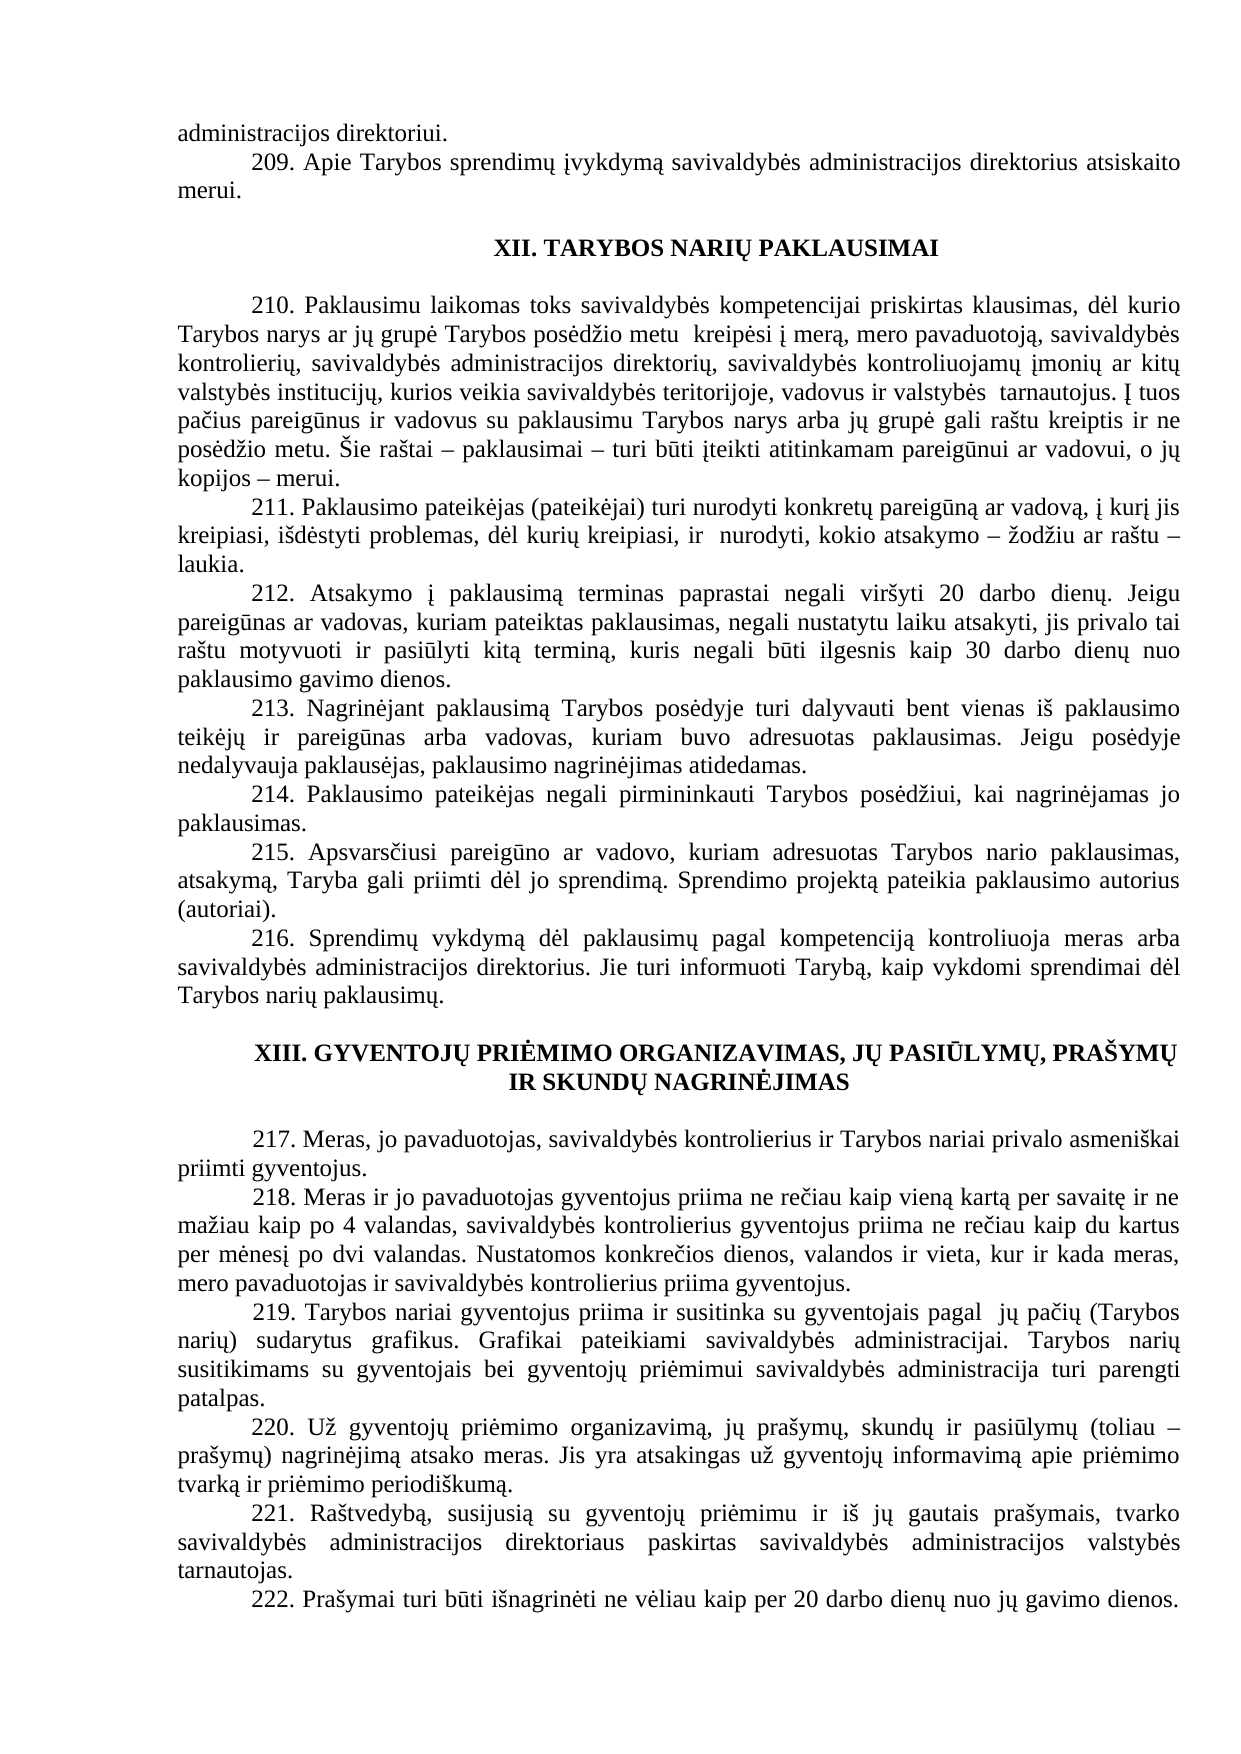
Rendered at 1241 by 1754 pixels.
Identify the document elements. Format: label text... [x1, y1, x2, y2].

text 213. Nagrinėjant paklausimą Tarybos posėdyje turi dalyvauti bent vienas iš paklausimo teikėjų ir pareigūnas arba vadovas, kuriam buvo adresuotas paklausimas. Jeigu posėdyje nedalyvauja paklausėjas, paklausimo nagrinėjimas atidedamas. [177, 693, 1181, 779]
text 212. Atsakymo į paklausimą terminas paprastai negali viršyti 20 darbo dienų. Jeigu pareigūnas ar vadovas, kuriam pateiktas paklausimas, negali nustatytu laiku atsakyti, jis privalo tai raštu motyvuoti ir pasiūlyti kitą terminą, kuris negali būti ilgesnis kaip 30 darbo dienų nuo paklausimo gavimo dienos. [177, 578, 1181, 693]
text 217. Meras, jo pavaduotojas, savivaldybės kontrolierius ir Tarybos nariai privalo asmeniškai priimti gyventojus. [177, 1124, 1181, 1182]
text 209. Apie Tarybos sprendimų įvykdymą savivaldybės administracijos direktorius atsiskaito merui. [177, 147, 1181, 204]
text XII. TARYBOS NARIŲ PAKLAUSIMAI [177, 233, 1181, 262]
text 210. Paklausimu laikomas toks savivaldybės kompetencijai priskirtas klausimas, dėl kurio Tarybos narys ar jų grupė Tarybos posėdžio metu kreipėsi į merą, mero pavaduotoją, savivaldybės kontrolierių, savivaldybės administracijos direktorių, savivaldybės kontroliuojamų įmonių ar kitų valstybės institucijų, kurios veikia savivaldybės teritorijoje, vadovus ir valstybės tarnautojus. Į tuos pačius pareigūnus ir vadovus su paklausimu Tarybos narys arba jų grupė gali raštu kreiptis ir ne posėdžio metu. Šie raštai – paklausimai – turi būti įteikti atitinkamam pareigūnui ar vadovui, o jų kopijos – merui. [177, 291, 1181, 492]
text 218. Meras ir jo pavaduotojas gyventojus priima ne rečiau kaip vieną kartą per savaitę ir ne mažiau kaip po 4 valandas, savivaldybės kontrolierius gyventojus priima ne rečiau kaip du kartus per mėnesį po dvi valandas. Nustatomos konkrečios dienos, valandos ir vieta, kur ir kada meras, mero pavaduotojas ir savivaldybės kontrolierius priima gyventojus. [177, 1182, 1181, 1297]
text administracijos direktoriui. [177, 118, 1181, 147]
text 221. Raštvedybą, susijusią su gyventojų priėmimu ir iš jų gautais prašymais, tvarko savivaldybės administracijos direktoriaus paskirtas savivaldybės administracijos valstybės tarnautojas. [177, 1498, 1181, 1584]
text 222. Prašymai turi būti išnagrinėti ne vėliau kaip per 20 darbo dienų nuo jų gavimo dienos. [177, 1584, 1181, 1613]
text 216. Sprendimų vykdymą dėl paklausimų pagal kompetenciją kontroliuoja meras arba savivaldybės administracijos direktorius. Jie turi informuoti Tarybą, kaip vykdomi sprendimai dėl Tarybos narių paklausimų. [177, 923, 1181, 1009]
text 211. Paklausimo pateikėjas (pateikėjai) turi nurodyti konkretų pareigūną ar vadovą, į kurį jis kreipiasi, išdėstyti problemas, dėl kurių kreipiasi, ir nurodyti, kokio atsakymo – žodžiu ar raštu – laukia. [177, 492, 1181, 578]
text 220. Už gyventojų priėmimo organizavimą, jų prašymų, skundų ir pasiūlymų (toliau – prašymų) nagrinėjimą atsako meras. Jis yra atsakingas už gyventojų informavimą apie priėmimo tvarką ir priėmimo periodiškumą. [177, 1412, 1181, 1498]
text XIII. GYVENTOJŲ PRIĖMIMO ORGANIZAVIMAS, JŲ PASIŪLYMŲ, PRAŠYMŲ IR SKUNDŲ NAGRINĖJIMAS [177, 1038, 1181, 1096]
text 215. Apsvarsčiusi pareigūno ar vadovo, kuriam adresuotas Tarybos nario paklausimas, atsakymą, Taryba gali priimti dėl jo sprendimą. Sprendimo projektą pateikia paklausimo autorius (autoriai). [177, 837, 1181, 923]
text 219. Tarybos nariai gyventojus priima ir susitinka su gyventojais pagal jų pačių (Tarybos narių) sudarytus grafikus. Grafikai pateikiami savivaldybės administracijai. Tarybos narių susitikimams su gyventojais bei gyventojų priėmimui savivaldybės administracija turi parengti patalpas. [177, 1297, 1181, 1412]
text 214. Paklausimo pateikėjas negali pirmininkauti Tarybos posėdžiui, kai nagrinėjamas jo paklausimas. [177, 779, 1181, 837]
